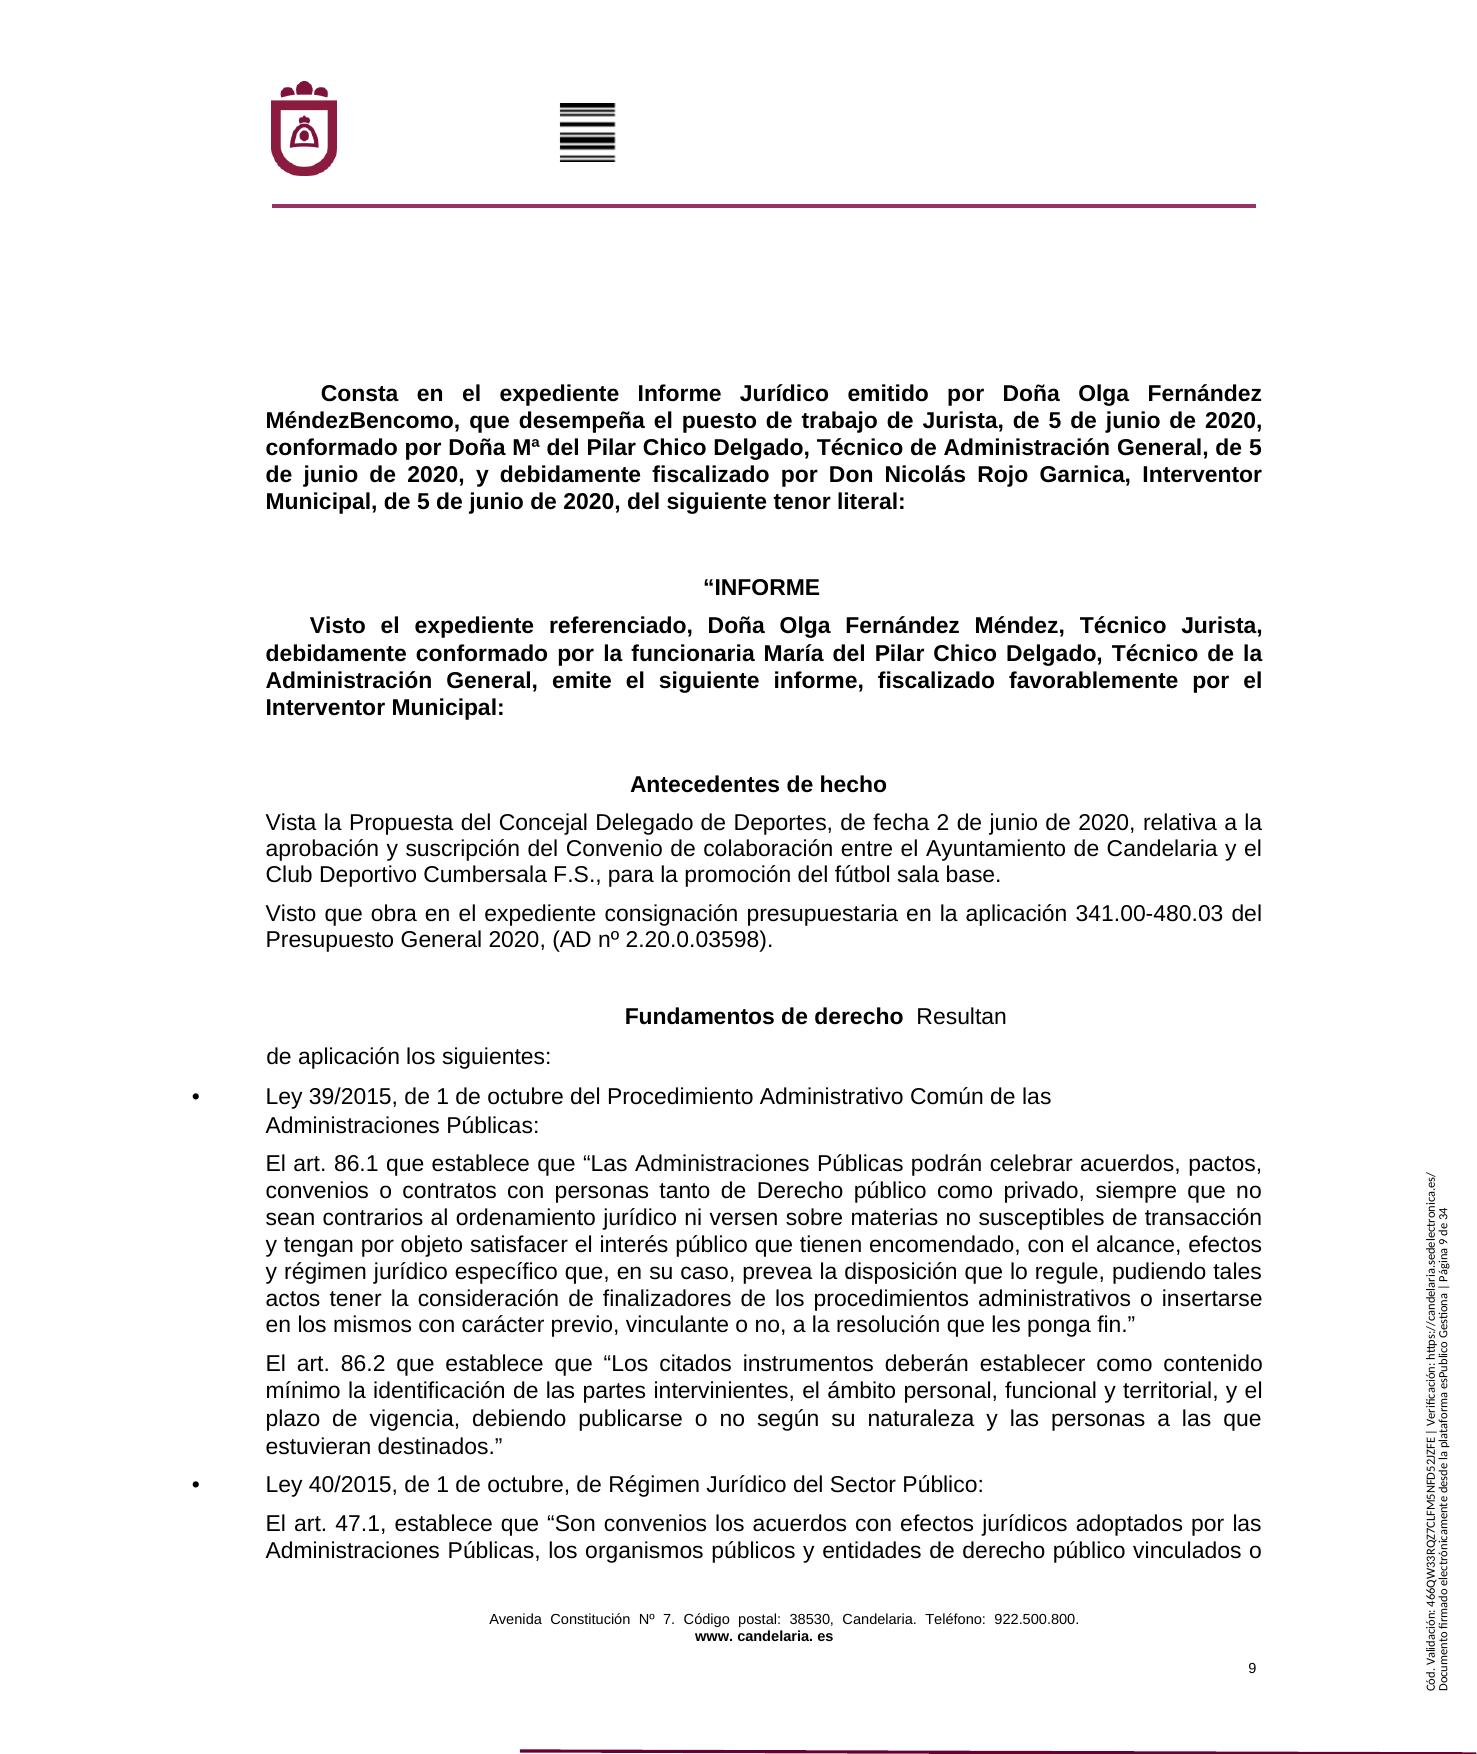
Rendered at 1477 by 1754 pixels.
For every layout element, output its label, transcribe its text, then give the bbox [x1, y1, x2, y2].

subtitle Antecedentes de hecho [275, 771, 1254, 797]
text El art. 47.1, establece que “Son convenios los acuerdos con efectos jurídicos adoptados por las Administraciones Públicas, los organismos públicos y entidades de derecho público vinculados o [265, 1510, 1263, 1563]
list Ley 40/2015, de 1 de octubre, de Régimen Jurídico del Sector Público: [192, 1471, 1263, 1498]
text Administraciones Públicas: [265, 1112, 1263, 1138]
text Consta en el expediente Informe Jurídico emitido por Doña Olga Fernández MéndezBencomo, que desempeña el puesto de trabajo de Jurista, de 5 de junio de 2020, conformado por Doña Mª del Pilar Chico Delgado, Técnico de Administración General, de 5 de junio de 2020, y debidamente fiscalizado por Don Nicolás Rojo Garnica, Interventor Municipal, de 5 de junio de 2020, del siguiente tenor literal: [265, 380, 1263, 514]
text Fundamentos de derecho Resultan de aplicación los siguientes: [266, 1003, 1007, 1069]
text El art. 86.2 que establece que “Los citados instrumentos deberán establecer como contenido mínimo la identificación de las partes intervinientes, el ámbito personal, funcional y territorial, y el plazo de vigencia, debiendo publicarse o no según su naturaleza y las personas a las que estuvieran destinados.” [265, 1350, 1263, 1459]
text Vista la Propuesta del Concejal Delegado de Deportes, de fecha 2 de junio de 2020, relativa a la aprobación y suscripción del Convenio de colaboración entre el Ayuntamiento de Candelaria y el Club Deportivo Cumbersala F.S., para la promoción del fútbol sala base. [265, 809, 1263, 888]
list Ley 39/2015, de 1 de octubre del Procedimiento Administrativo Común de las [192, 1083, 1263, 1109]
subtitle “INFORME [275, 574, 1254, 600]
text Visto que obra en el expediente consignación presupuestaria en la aplicación 341.00-480.03 del Presupuesto General 2020, (AD nº 2.20.0.03598). [265, 900, 1263, 952]
text Visto el expediente referenciado, Doña Olga Fernández Méndez, Técnico Jurista, debidamente conformado por la funcionaria María del Pilar Chico Delgado, Técnico de la Administración General, emite el siguiente informe, fiscalizado favorablemente por el Interventor Municipal: [265, 612, 1263, 720]
text El art. 86.1 que establece que “Las Administraciones Públicas podrán celebrar acuerdos, pactos, convenios o contratos con personas tanto de Derecho público como privado, siempre que no sean contrarios al ordenamiento jurídico ni versen sobre materias no susceptibles de transacción y tengan por objeto satisfacer el interés público que tienen encomendado, con el alcance, efectos y régimen jurídico específico que, en su caso, prevea la disposición que lo regule, pudiendo tales actos tener la consideración de finalizadores de los procedimientos administrativos o insertarse en los mismos con carácter previo, vinculante o no, a la resolución que les ponga fin.” [265, 1150, 1263, 1338]
